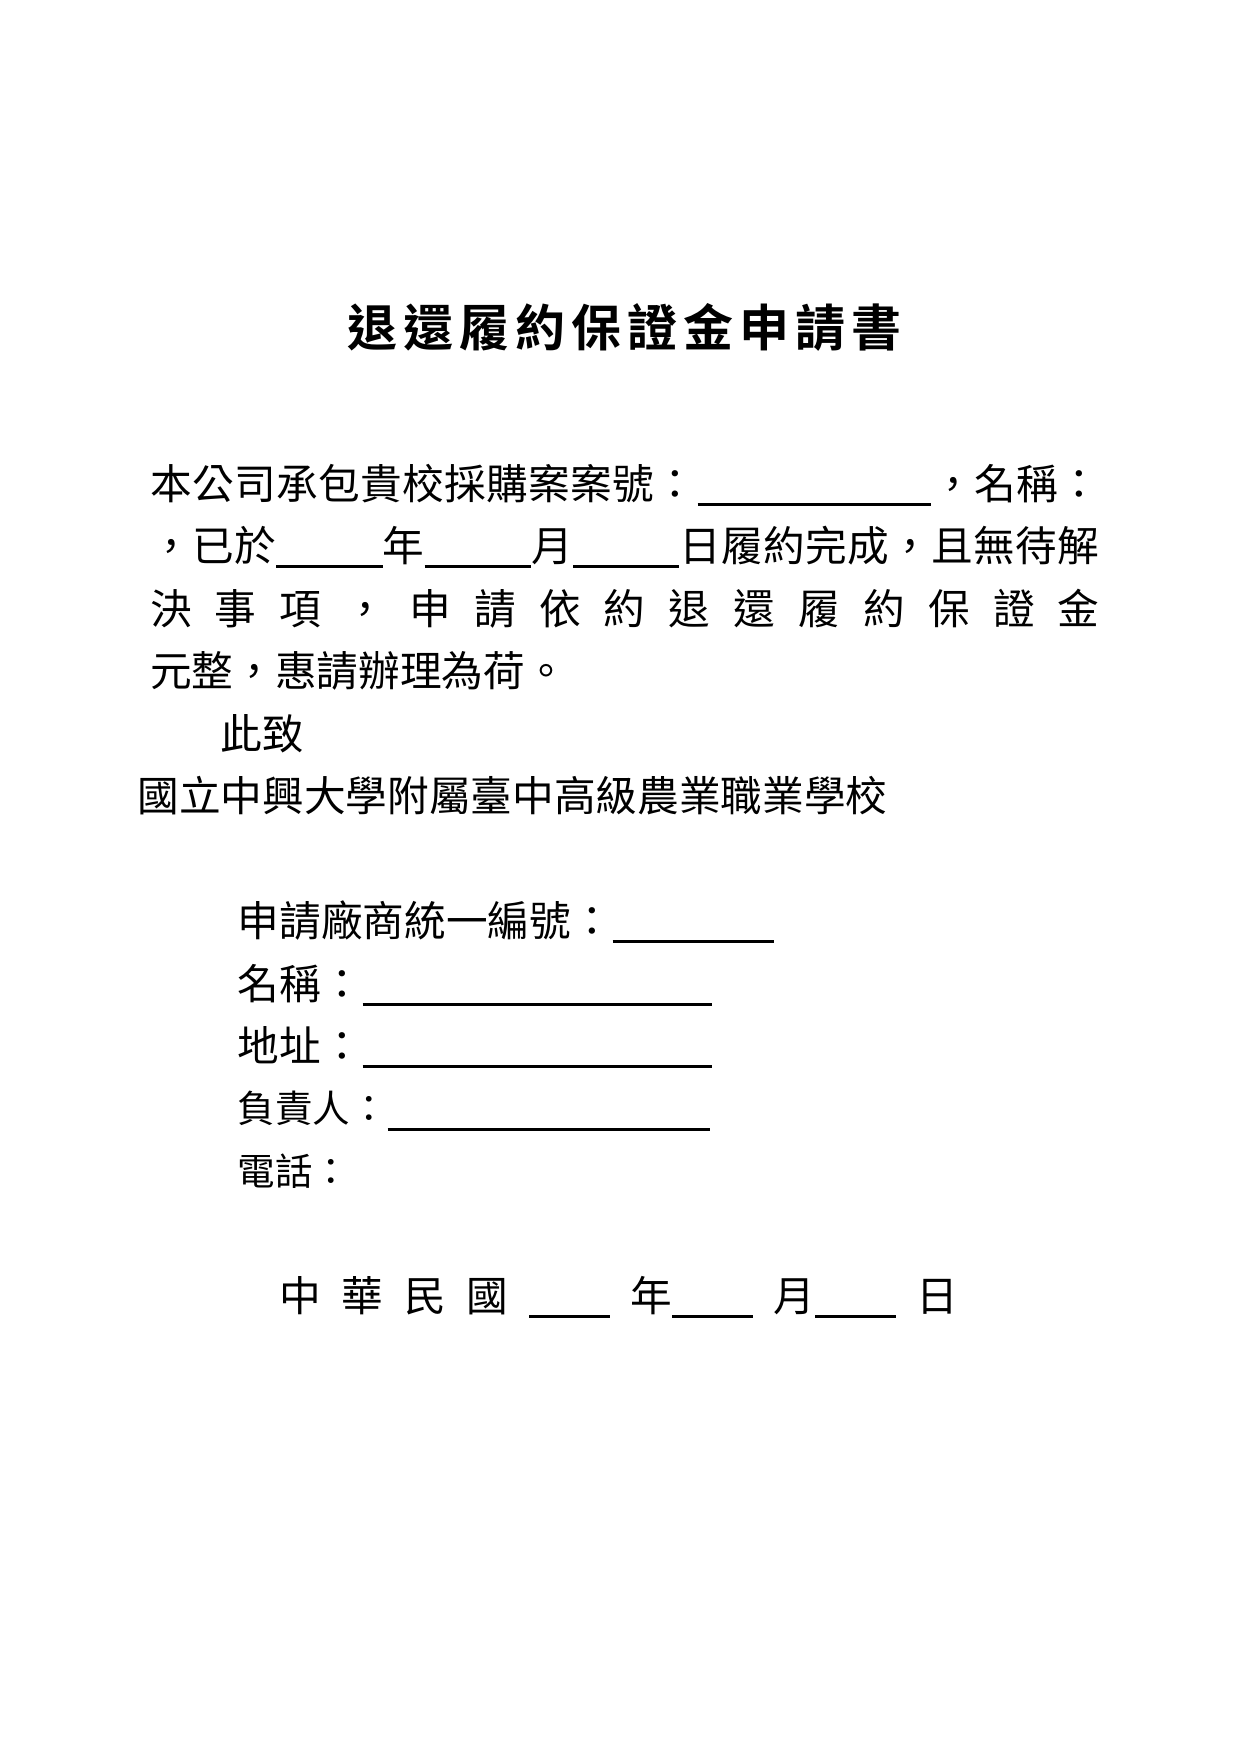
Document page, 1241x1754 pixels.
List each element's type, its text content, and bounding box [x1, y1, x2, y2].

text 申請廠商統一編號： [237, 877, 1100, 939]
text 退還履約保證金申請書 [162, 252, 1088, 377]
text 中 華 民 國 年 月 日 [137, 1252, 1100, 1314]
text 地址： [237, 1002, 1100, 1064]
text 負責人： [237, 1064, 1100, 1127]
text 本公司承包貴校採購案案號： ，名稱： ，已於 年 月 日履約完成，且無待解決事項，申請依約退還履約保證金 元整，惠請辦理為荷。 [150, 439, 1100, 689]
text 國立中興大學附屬臺中高級農業職業學校 [137, 752, 1100, 814]
text 名稱： [237, 939, 1062, 1002]
text 電話： [237, 1127, 1100, 1189]
text 此致 [137, 689, 1100, 752]
